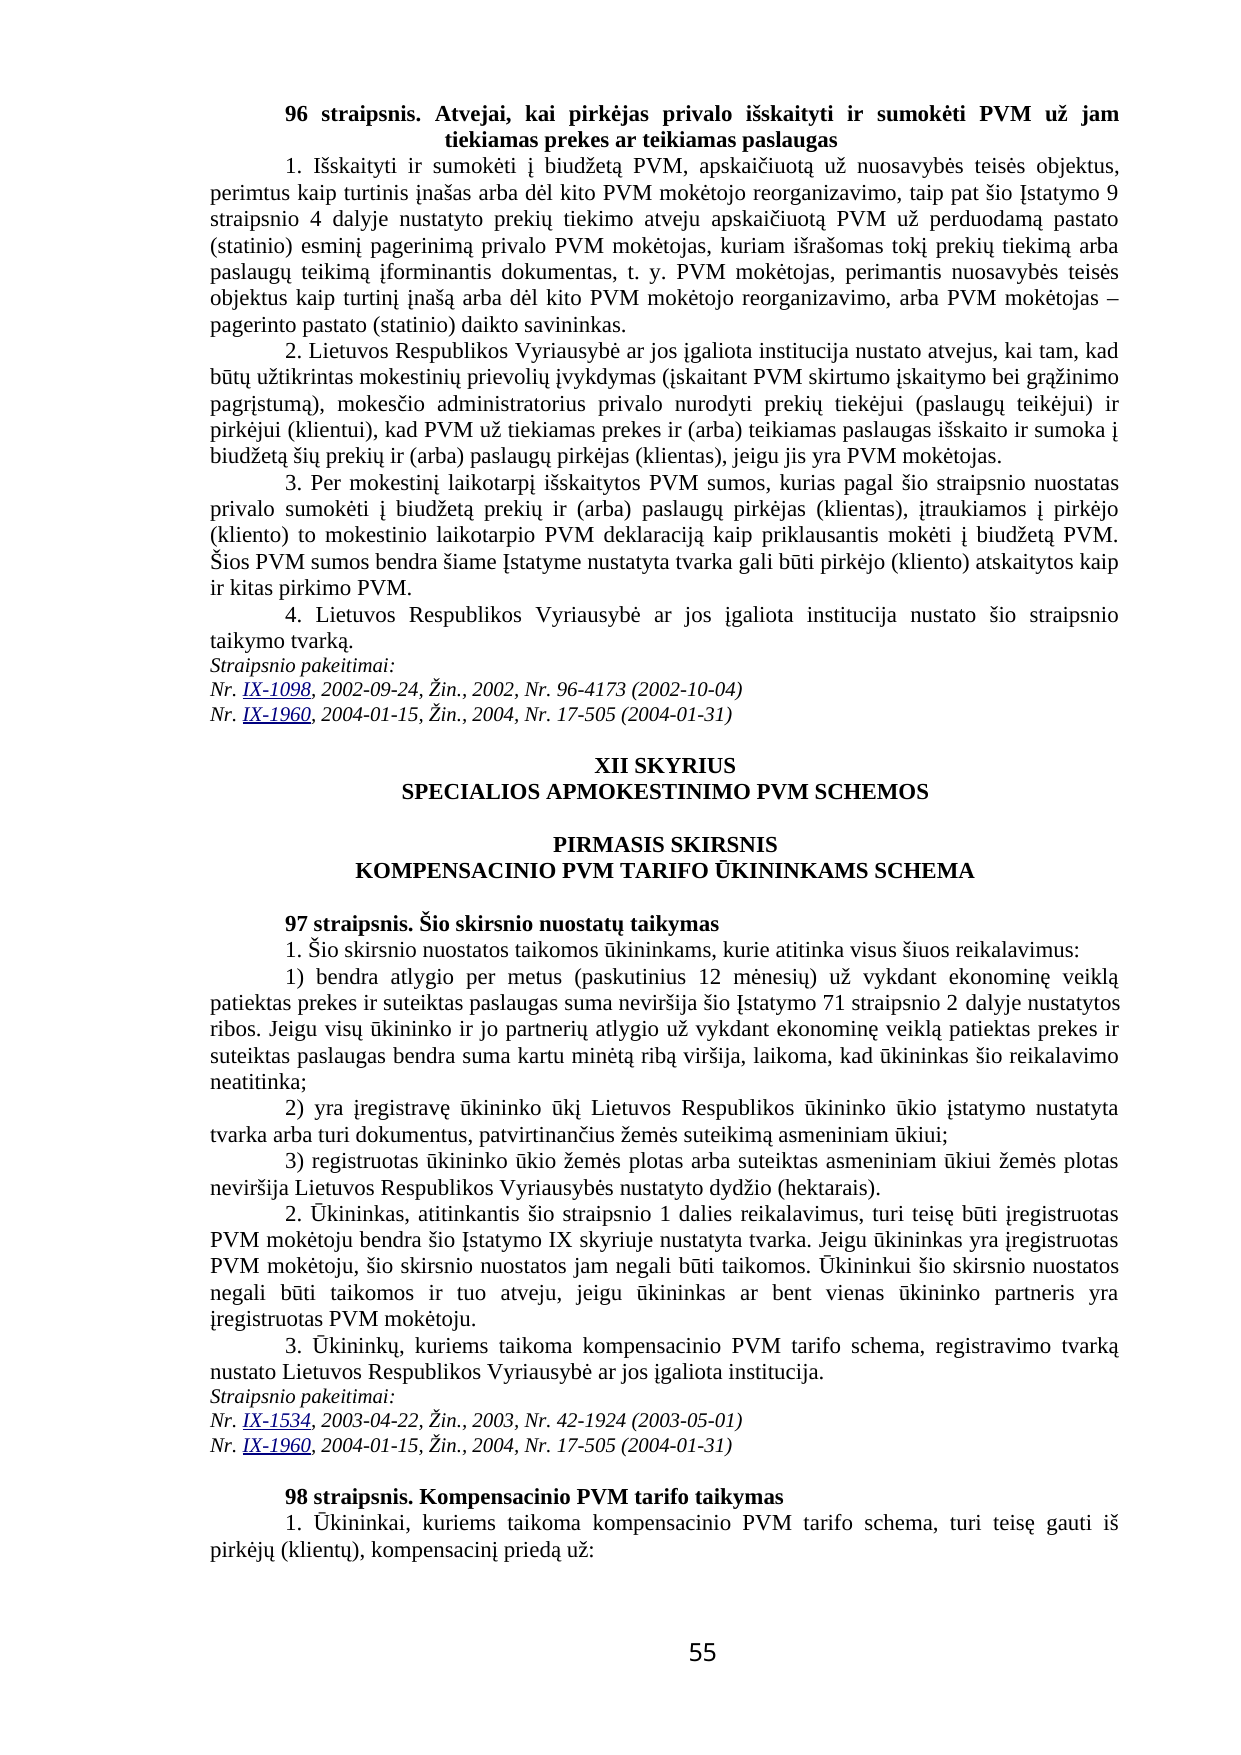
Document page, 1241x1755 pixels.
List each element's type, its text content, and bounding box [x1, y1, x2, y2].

text Straipsnio pakeitimai: [210, 1384, 1120, 1408]
text Nr. IX-1098, 2002-09-24, Žin., 2002, Nr. 96-4173 (2002-10-04) [210, 677, 1120, 701]
text 2. Ūkininkas, atitinkantis šio straipsnio 1 dalies reikalavimus, turi teisę būti įregistruotas PVM mokėtoju bendra šio Įstatymo IX skyriuje nustatyta tvarka. Jeigu ūkininkas yra įregistruotas PVM mokėtoju, šio skirsnio nuostatos jam negali būti taikomos. Ūkininkui šio skirsnio nuostatos negali būti taikomos ir tuo atveju, jeigu ūkininkas ar bent vienas ūkininko partneris yra įregistruotas PVM mokėtoju. [210, 1200, 1120, 1332]
text PIRMASIS SKIRSNIS [210, 831, 1120, 857]
text 1. Ūkininkai, kuriems taikoma kompensacinio PVM tarifo schema, turi teisę gauti iš pirkėjų (klientų), kompensacinį priedą už: [210, 1509, 1120, 1562]
text 97 straipsnis. Šio skirsnio nuostatų taikymas [210, 910, 1120, 936]
text 1. Šio skirsnio nuostatos taikomos ūkininkams, kurie atitinka visus šiuos reikalavimus: [210, 936, 1120, 963]
text 3. Ūkininkų, kuriems taikoma kompensacinio PVM tarifo schema, registravimo tvarką nustato Lietuvos Respublikos Vyriausybė ar jos įgaliota institucija. [210, 1332, 1120, 1384]
text KOMPENSACINIO PVM TARIFO ŪKININKAMS SCHEMA [210, 857, 1120, 884]
text 4. Lietuvos Respublikos Vyriausybė ar jos įgaliota institucija nustato šio straipsnio taikymo tvarką. [210, 601, 1120, 653]
text Nr. IX-1534, 2003-04-22, Žin., 2003, Nr. 42-1924 (2003-05-01) [210, 1408, 1120, 1432]
text XII SKYRIUS [210, 752, 1120, 778]
text 3) registruotas ūkininko ūkio žemės plotas arba suteiktas asmeniniam ūkiui žemės plotas neviršija Lietuvos Respublikos Vyriausybės nustatyto dydžio (hektarais). [210, 1147, 1120, 1200]
text 98 straipsnis. Kompensacinio PVM tarifo taikymas [210, 1483, 1120, 1509]
text SPECIALIOS APMOKESTINIMO PVM SCHEMOS [210, 778, 1120, 804]
text 3. Per mokestinį laikotarpį išskaitytos PVM sumos, kurias pagal šio straipsnio nuostatas privalo sumokėti į biudžetą prekių ir (arba) paslaugų pirkėjas (klientas), įtraukiamos į pirkėjo (kliento) to mokestinio laikotarpio PVM deklaraciją kaip priklausantis mokėti į biudžetą PVM. Šios PVM sumos bendra šiame Įstatyme nustatyta tvarka gali būti pirkėjo (kliento) atskaitytos kaip ir kitas pirkimo PVM. [210, 469, 1120, 601]
text 2. Lietuvos Respublikos Vyriausybė ar jos įgaliota institucija nustato atvejus, kai tam, kad būtų užtikrintas mokestinių prievolių įvykdymas (įskaitant PVM skirtumo įskaitymo bei grąžinimo pagrįstumą), mokesčio administratorius privalo nurodyti prekių tiekėjui (paslaugų teikėjui) ir pirkėjui (klientui), kad PVM už tiekiamas prekes ir (arba) teikiamas paslaugas išskaito ir sumoka į biudžetą šių prekių ir (arba) paslaugų pirkėjas (klientas), jeigu jis yra PVM mokėtojas. [210, 337, 1120, 469]
text Nr. IX-1960, 2004-01-15, Žin., 2004, Nr. 17-505 (2004-01-31) [210, 1432, 1120, 1457]
text 1) bendra atlygio per metus (paskutinius 12 mėnesių) už vykdant ekonominę veiklą patiektas prekes ir suteiktas paslaugas suma neviršija šio Įstatymo 71 straipsnio 2 dalyje nustatytos ribos. Jeigu visų ūkininko ir jo partnerių atlygio už vykdant ekonominę veiklą patiektas prekes ir suteiktas paslaugas bendra suma kartu minėtą ribą viršija, laikoma, kad ūkininkas šio reikalavimo neatitinka; [210, 963, 1120, 1094]
text 1. Išskaityti ir sumokėti į biudžetą PVM, apskaičiuotą už nuosavybės teisės objektus, perimtus kaip turtinis įnašas arba dėl kito PVM mokėtojo reorganizavimo, taip pat šio Įstatymo 9 straipsnio 4 dalyje nustatyto prekių tiekimo atveju apskaičiuotą PVM už perduodamą pastato (statinio) esminį pagerinimą privalo PVM mokėtojas, kuriam išrašomas tokį prekių tiekimą arba paslaugų teikimą įforminantis dokumentas, t. y. PVM mokėtojas, perimantis nuosavybės teisės objektus kaip turtinį įnašą arba dėl kito PVM mokėtojo reorganizavimo, arba PVM mokėtojas – pagerinto pastato (statinio) daikto savininkas. [210, 153, 1120, 337]
text Straipsnio pakeitimai: [210, 653, 1120, 677]
text 2) yra įregistravę ūkininko ūkį Lietuvos Respublikos ūkininko ūkio įstatymo nustatyta tvarka arba turi dokumentus, patvirtinančius žemės suteikimą asmeniniam ūkiui; [210, 1094, 1120, 1147]
text Nr. IX-1960, 2004-01-15, Žin., 2004, Nr. 17-505 (2004-01-31) [210, 701, 1120, 726]
text 96 straipsnis. Atvejai, kai pirkėjas privalo išskaityti ir sumokėti PVM už jam tiekiamas prekes ar teikiamas paslaugas [285, 100, 1120, 153]
